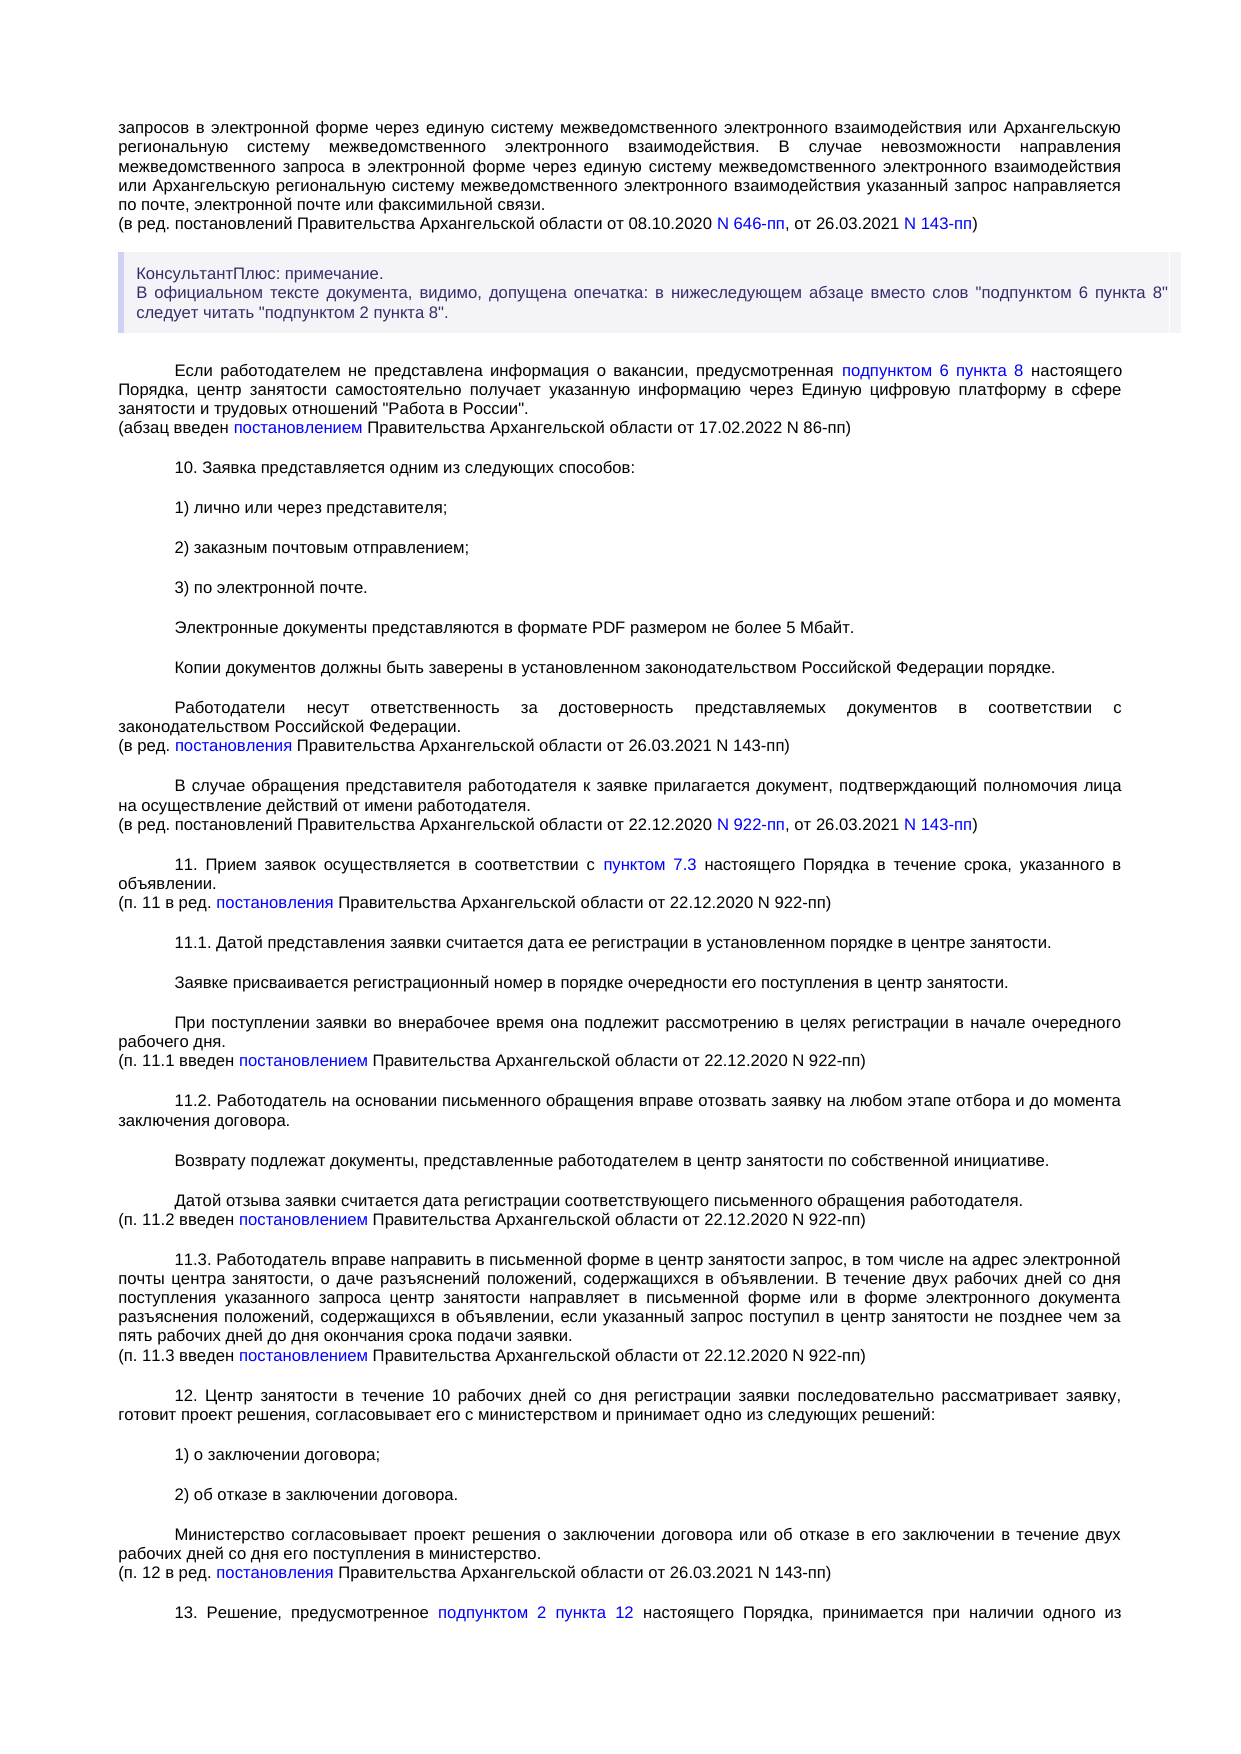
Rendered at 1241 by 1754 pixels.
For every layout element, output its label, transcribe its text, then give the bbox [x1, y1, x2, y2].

text 2) заказным почтовым отправлением; [118, 538, 1122, 557]
text Работодатели несут ответственность за достоверность представляемых документов в соответствии с законодательством Российской Федерации. [118, 698, 1122, 736]
text (абзац введен постановлением Правительства Архангельской области от 17.02.2022 N 86-пп) [118, 418, 1122, 437]
text 11.2. Работодатель на основании письменного обращения вправе отозвать заявку на любом этапе отбора и до момента заключения договора. [118, 1091, 1122, 1129]
text 3) по электронной почте. [118, 578, 1122, 597]
table_header КонсультантПлюс: примечание. В официальном тексте документа, видимо, допущена опечатка: в нижеследующем абзаце вместо слов "подпунктом 6 пункта 8" следует читать "подпунктом 2 пункта 8". [136, 252, 1169, 333]
text 11. Прием заявок осуществляется в соответствии с пунктом 7.3 настоящего Порядка в течение срока, указанного в объявлении. [118, 854, 1122, 893]
text 12. Центр занятости в течение 10 рабочих дней со дня регистрации заявки последовательно рассматривает заявку, готовит проект решения, согласовывает его с министерством и принимает одно из следующих решений: [118, 1385, 1122, 1424]
text (в ред. постановления Правительства Архангельской области от 26.03.2021 N 143-пп) [118, 736, 1122, 755]
text При поступлении заявки во внерабочее время она подлежит рассмотрению в целях регистрации в начале очередного рабочего дня. [118, 1013, 1122, 1051]
text 10. Заявка представляется одним из следующих способов: [118, 458, 1122, 477]
text запросов в электронной форме через единую систему межведомственного электронного взаимодействия или Архангельскую региональную систему межведомственного электронного взаимодействия. В случае невозможности направления межведомственного запроса в электронной форме через единую систему межведомственного электронного взаимодействия или Архангельскую региональную систему межведомственного электронного взаимодействия указанный запрос направляется по почте, электронной почте или факсимильной связи. [118, 118, 1122, 214]
text (п. 11.1 введен постановлением Правительства Архангельской области от 22.12.2020 N 922-пп) [118, 1051, 1122, 1070]
table_header [118, 252, 124, 333]
text (п. 11 в ред. постановления Правительства Архангельской области от 22.12.2020 N 922-пп) [118, 893, 1122, 912]
text Датой отзыва заявки считается дата регистрации соответствующего письменного обращения работодателя. [118, 1190, 1122, 1209]
text 11.3. Работодатель вправе направить в письменной форме в центр занятости запрос, в том числе на адрес электронной почты центра занятости, о даче разъяснений положений, содержащихся в объявлении. В течение двух рабочих дней со дня поступления указанного запроса центр занятости направляет в письменной форме или в форме электронного документа разъяснения положений, содержащихся в объявлении, если указанный запрос поступил в центр занятости не позднее чем за пять рабочих дней до дня окончания срока подачи заявки. [118, 1249, 1122, 1345]
text В случае обращения представителя работодателя к заявке прилагается документ, подтверждающий полномочия лица на осуществление действий от имени работодателя. [118, 776, 1122, 814]
text (в ред. постановлений Правительства Архангельской области от 22.12.2020 N 922-пп, от 26.03.2021 N 143-пп) [118, 814, 1122, 834]
table_header [1170, 252, 1181, 333]
table_header [124, 252, 136, 333]
text 1) лично или через представителя; [118, 498, 1122, 517]
text Копии документов должны быть заверены в установленном законодательством Российской Федерации порядке. [118, 658, 1122, 677]
text Возврату подлежат документы, представленные работодателем в центр занятости по собственной инициативе. [118, 1150, 1122, 1169]
text Если работодателем не представлена информация о вакансии, предусмотренная подпунктом 6 пункта 8 настоящего Порядка, центр занятости самостоятельно получает указанную информацию через Единую цифровую платформу в сфере занятости и трудовых отношений "Работа в России". [118, 360, 1122, 418]
text (в ред. постановлений Правительства Архангельской области от 08.10.2020 N 646-пп, от 26.03.2021 N 143-пп) [118, 214, 1122, 233]
text 1) о заключении договора; [118, 1444, 1122, 1464]
text (п. 11.3 введен постановлением Правительства Архангельской области от 22.12.2020 N 922-пп) [118, 1345, 1122, 1364]
text (п. 12 в ред. постановления Правительства Архангельской области от 26.03.2021 N 143-пп) [118, 1563, 1122, 1582]
text 13. Решение, предусмотренное подпунктом 2 пункта 12 настоящего Порядка, принимается при наличии одного из [118, 1603, 1122, 1622]
text 11.1. Датой представления заявки считается дата ее регистрации в установленном порядке в центре занятости. [118, 933, 1122, 952]
text Министерство согласовывает проект решения о заключении договора или об отказе в его заключении в течение двух рабочих дней со дня его поступления в министерство. [118, 1524, 1122, 1563]
text 2) об отказе в заключении договора. [118, 1484, 1122, 1504]
text Заявке присваивается регистрационный номер в порядке очередности его поступления в центр занятости. [118, 973, 1122, 992]
text (п. 11.2 введен постановлением Правительства Архангельской области от 22.12.2020 N 922-пп) [118, 1209, 1122, 1229]
text Электронные документы представляются в формате PDF размером не более 5 Мбайт. [118, 618, 1122, 637]
